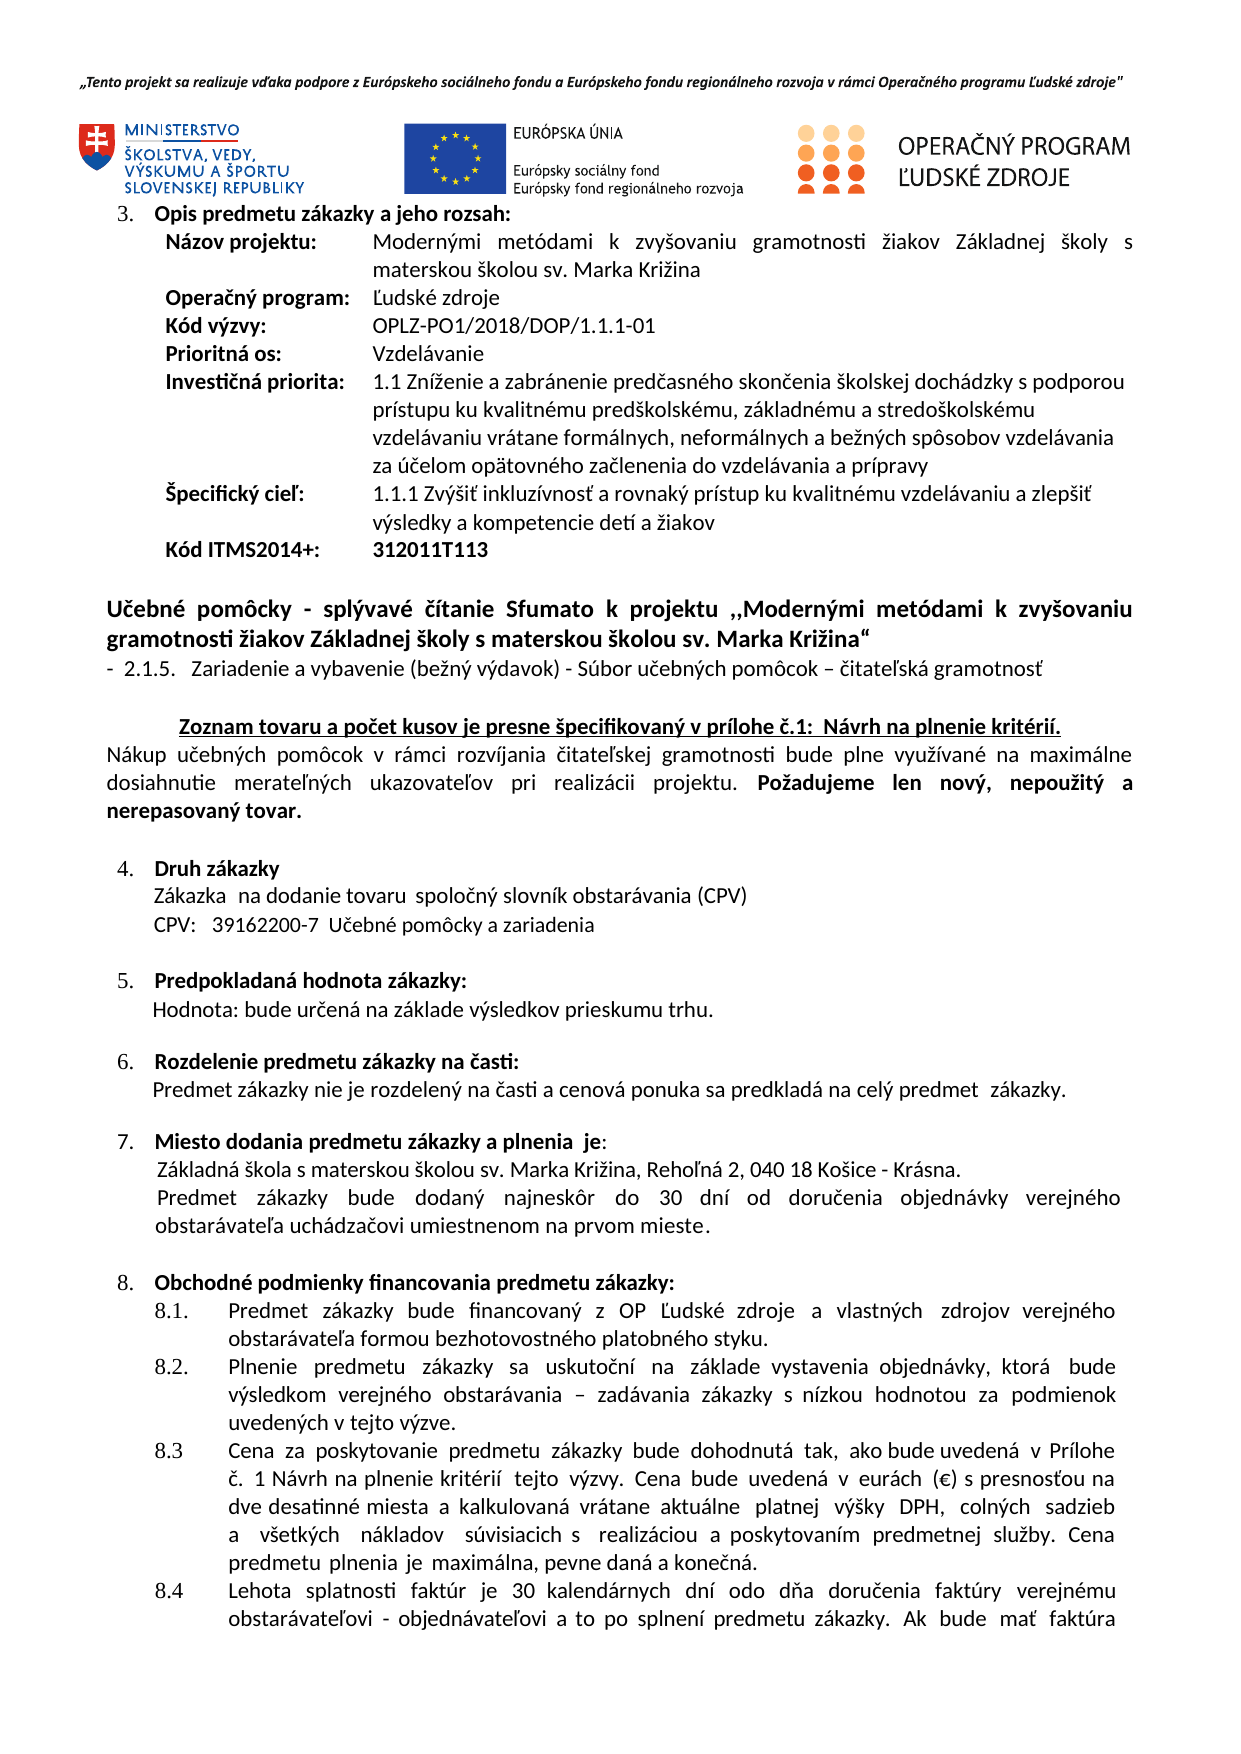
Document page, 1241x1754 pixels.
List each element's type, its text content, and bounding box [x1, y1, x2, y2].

list Názov projektu: Modernými metódami k zvyšovaniu gramotnosti žiakov Základnej školy s materskou školou sv. Marka Križina [165, 227, 1134, 283]
text CPV: 39162200-7 Učebné pomôcky a zariadenia [153, 910, 773, 938]
text Zákazka na dodanie tovaru spoločný slovník obstarávania (CPV) [152, 882, 934, 910]
text Kód ITMS2014+: 312011T113 [165, 536, 1134, 564]
text Kód výzvy: OPLZ-PO1/2018/DOP/1.1.1-01 [165, 311, 1134, 339]
text Predmet zákazky bude dodaný najneskôr do 30 dní od doručenia objednávky verejného obstarávateľa uchádzačovi umiestnenom na prvom mieste. [155, 1183, 1122, 1239]
text Zoznam tovaru a počet kusov je presne špecifikovaný v prílohe č.1: Návrh na plnenie kritérií. [106, 712, 1134, 740]
subtitle Druh zákazky [117, 853, 1134, 882]
list Miesto dodania predmetu zákazky a plnenia je: [117, 1127, 758, 1155]
text - 2.1.5. Zariadenie a vybavenie (bežný výdavok) - Súbor učebných pomôcok – čitateľská gramotnosť [106, 654, 1139, 683]
subtitle Predpokladaná hodnota zákazky: [117, 966, 1134, 994]
subtitle Rozdelenie predmetu zákazky na časti: [117, 1046, 1134, 1075]
subtitle Opis predmetu zákazky a jeho rozsah: [117, 199, 1134, 227]
subtitle Obchodné podmienky financovania predmetu zákazky: [117, 1267, 1134, 1296]
text Špecifický cieľ: 1.1.1 Zvýšiť inkluzívnosť a rovnaký prístup ku kvalitnému vzdelávaniu a zlepšiť výsledky a kompetencie detí a žiakov [165, 479, 1134, 536]
list Operačný program: Ľudské zdroje [165, 283, 1134, 311]
text Základná škola s materskou školou sv. Marka Križina, Rehoľná 2, 040 18 Košice - Krásna. [155, 1155, 1122, 1183]
list Cena za poskytovanie predmetu zákazky bude dohodnutá tak, ako bude uvedená v Prílohe č. 1 Návrh na plnenie kritérií tejto výzvy. Cena bude uvedená v eurách (€) s presnosťou na dve desatinné miesta a kalkulovaná vrátane aktuálne platnej výšky DPH, colných sadzieb a všetkých nákladov súvisiacich s realizáciou a poskytovaním predmetnej služby. Cena predmetu plnenia je maximálna, pevne daná a konečná. [154, 1436, 1116, 1576]
text Predmet zákazky nie je rozdelený na časti a cenová ponuka sa predkladá na celý predmet zákazky. [152, 1075, 1118, 1103]
list Predmet zákazky bude financovaný z OP Ľudské zdroje a vlastných zdrojov verejného obstarávateľa formou bezhotovostného platobného styku. [154, 1296, 1116, 1352]
text Hodnota: bude určená na základe výsledkov prieskumu trhu. [152, 994, 1134, 1023]
list Plnenie predmetu zákazky sa uskutoční na základe vystavenia objednávky, ktorá bude výsledkom verejného obstarávania – zadávania zákazky s nízkou hodnotou za podmienok uvedených v tejto výzve. [154, 1352, 1116, 1436]
text Prioritná os: Vzdelávanie [165, 339, 1134, 367]
text Učebné pomôcky - splývavé čítanie Sfumato k projektu ,,Modernými metódami k zvyšovaniu gramotnosti žiakov Základnej školy s materskou školou sv. Marka Križina“ [106, 593, 1134, 654]
text Investičná priorita: 1.1 Zníženie a zabránenie predčasného skončenia školskej dochádzky s podporou prístupu ku kvalitnému predškolskému, základnému a stredoškolskému vzdelávaniu vrátane formálnych, neformálnych a bežných spôsobov vzdelávania za účelom opätovného začlenenia do vzdelávania a prípravy [165, 367, 1134, 479]
list Lehota splatnosti faktúr je 30 kalendárnych dní odo dňa doručenia faktúry verejnému obstarávateľovi - objednávateľovi a to po splnení predmetu zákazky. Ak bude mať faktúra [154, 1576, 1116, 1632]
text Nákup učebných pomôcok v rámci rozvíjania čitateľskej gramotnosti bude plne využívané na maximálne dosiahnutie merateľných ukazovateľov pri realizácii projektu. Požadujeme len nový, nepoužitý a nerepasovaný tovar. [106, 741, 1134, 824]
